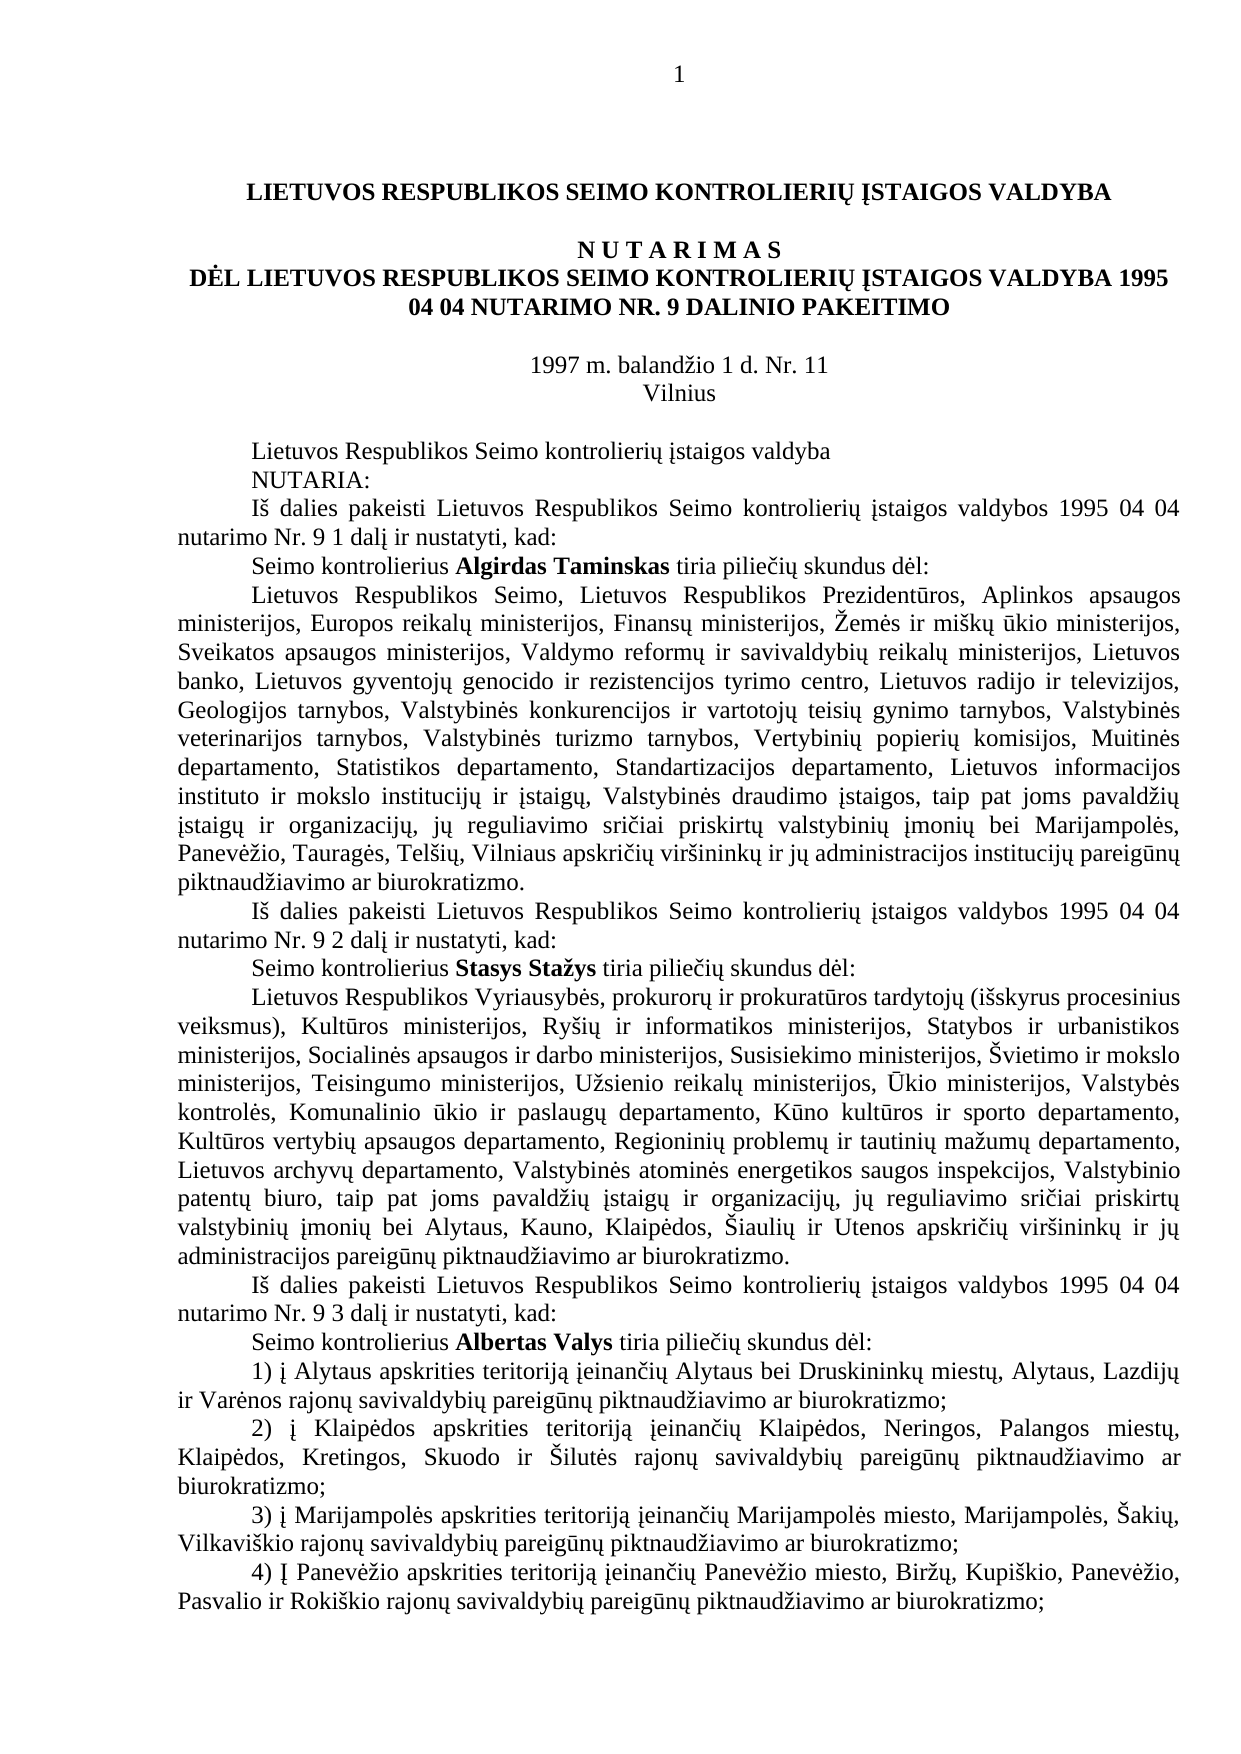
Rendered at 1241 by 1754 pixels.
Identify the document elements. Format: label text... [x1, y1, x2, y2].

text Iš dalies pakeisti Lietuvos Respublikos Seimo kontrolierių įstaigos valdybos 1995 04 04 nutarimo Nr. 9 2 dalį ir nustatyti, kad: [177, 896, 1181, 953]
text Seimo kontrolierius Stasys Stažys tiria piliečių skundus dėl: [177, 953, 1181, 982]
text Lietuvos Respublikos Vyriausybės, prokurorų ir prokuratūros tardytojų (išskyrus procesinius veiksmus), Kultūros ministerijos, Ryšių ir informatikos ministerijos, Statybos ir urbanistikos ministerijos, Socialinės apsaugos ir darbo ministerijos, Susisiekimo ministerijos, Švietimo ir mokslo ministerijos, Teisingumo ministerijos, Užsienio reikalų ministerijos, Ūkio ministerijos, Valstybės kontrolės, Komunalinio ūkio ir paslaugų departamento, Kūno kultūros ir sporto departamento, Kultūros vertybių apsaugos departamento, Regioninių problemų ir tautinių mažumų departamento, Lietuvos archyvų departamento, Valstybinės atominės energetikos saugos inspekcijos, Valstybinio patentų biuro, taip pat joms pavaldžių įstaigų ir organizacijų, jų reguliavimo sričiai priskirtų valstybinių įmonių bei Alytaus, Kauno, Klaipėdos, Šiaulių ir Utenos apskričių viršininkų ir jų administracijos pareigūnų piktnaudžiavimo ar biurokratizmo. [177, 982, 1181, 1270]
text 2) į Klaipėdos apskrities teritoriją įeinančių Klaipėdos, Neringos, Palangos miestų, Klaipėdos, Kretingos, Skuodo ir Šilutės rajonų savivaldybių pareigūnų piktnaudžiavimo ar biurokratizmo; [177, 1413, 1181, 1500]
text Seimo kontrolierius Algirdas Taminskas tiria piliečių skundus dėl: [177, 551, 1181, 580]
text LIETUVOS RESPUBLIKOS SEIMO KONTROLIERIŲ ĮSTAIGOS VALDYBA [177, 177, 1181, 206]
text DĖL LIETUVOS RESPUBLIKOS SEIMO KONTROLIERIŲ ĮSTAIGOS VALDYBA 1995 04 04 NUTARIMO NR. 9 DALINIO PAKEITIMO [177, 263, 1181, 321]
text Vilnius [177, 378, 1181, 407]
text NUTARIA: [177, 465, 1181, 493]
text Iš dalies pakeisti Lietuvos Respublikos Seimo kontrolierių įstaigos valdybos 1995 04 04 nutarimo Nr. 9 3 dalį ir nustatyti, kad: [177, 1270, 1181, 1327]
text 1997 m. balandžio 1 d. Nr. 11 [177, 350, 1181, 378]
text 3) į Marijampolės apskrities teritoriją įeinančių Marijampolės miesto, Marijampolės, Šakių, Vilkaviškio rajonų savivaldybių pareigūnų piktnaudžiavimo ar biurokratizmo; [177, 1500, 1181, 1557]
text N U T A R I M A S [177, 235, 1181, 263]
text 4) Į Panevėžio apskrities teritoriją įeinančių Panevėžio miesto, Biržų, Kupiškio, Panevėžio, Pasvalio ir Rokiškio rajonų savivaldybių pareigūnų piktnaudžiavimo ar biurokratizmo; [177, 1557, 1181, 1615]
text Iš dalies pakeisti Lietuvos Respublikos Seimo kontrolierių įstaigos valdybos 1995 04 04 nutarimo Nr. 9 1 dalį ir nustatyti, kad: [177, 493, 1181, 551]
text Seimo kontrolierius Albertas Valys tiria piliečių skundus dėl: [177, 1327, 1181, 1356]
text 1) į Alytaus apskrities teritoriją įeinančių Alytaus bei Druskininkų miestų, Alytaus, Lazdijų ir Varėnos rajonų savivaldybių pareigūnų piktnaudžiavimo ar biurokratizmo; [177, 1356, 1181, 1413]
text Lietuvos Respublikos Seimo, Lietuvos Respublikos Prezidentūros, Aplinkos apsaugos ministerijos, Europos reikalų ministerijos, Finansų ministerijos, Žemės ir miškų ūkio ministerijos, Sveikatos apsaugos ministerijos, Valdymo reformų ir savivaldybių reikalų ministerijos, Lietuvos banko, Lietuvos gyventojų genocido ir rezistencijos tyrimo centro, Lietuvos radijo ir televizijos, Geologijos tarnybos, Valstybinės konkurencijos ir vartotojų teisių gynimo tarnybos, Valstybinės veterinarijos tarnybos, Valstybinės turizmo tarnybos, Vertybinių popierių komisijos, Muitinės departamento, Statistikos departamento, Standartizacijos departamento, Lietuvos informacijos instituto ir mokslo institucijų ir įstaigų, Valstybinės draudimo įstaigos, taip pat joms pavaldžių įstaigų ir organizacijų, jų reguliavimo sričiai priskirtų valstybinių įmonių bei Marijampolės, Panevėžio, Tauragės, Telšių, Vilniaus apskričių viršininkų ir jų administracijos institucijų pareigūnų piktnaudžiavimo ar biurokratizmo. [177, 580, 1181, 896]
text Lietuvos Respublikos Seimo kontrolierių įstaigos valdyba [177, 436, 1181, 465]
